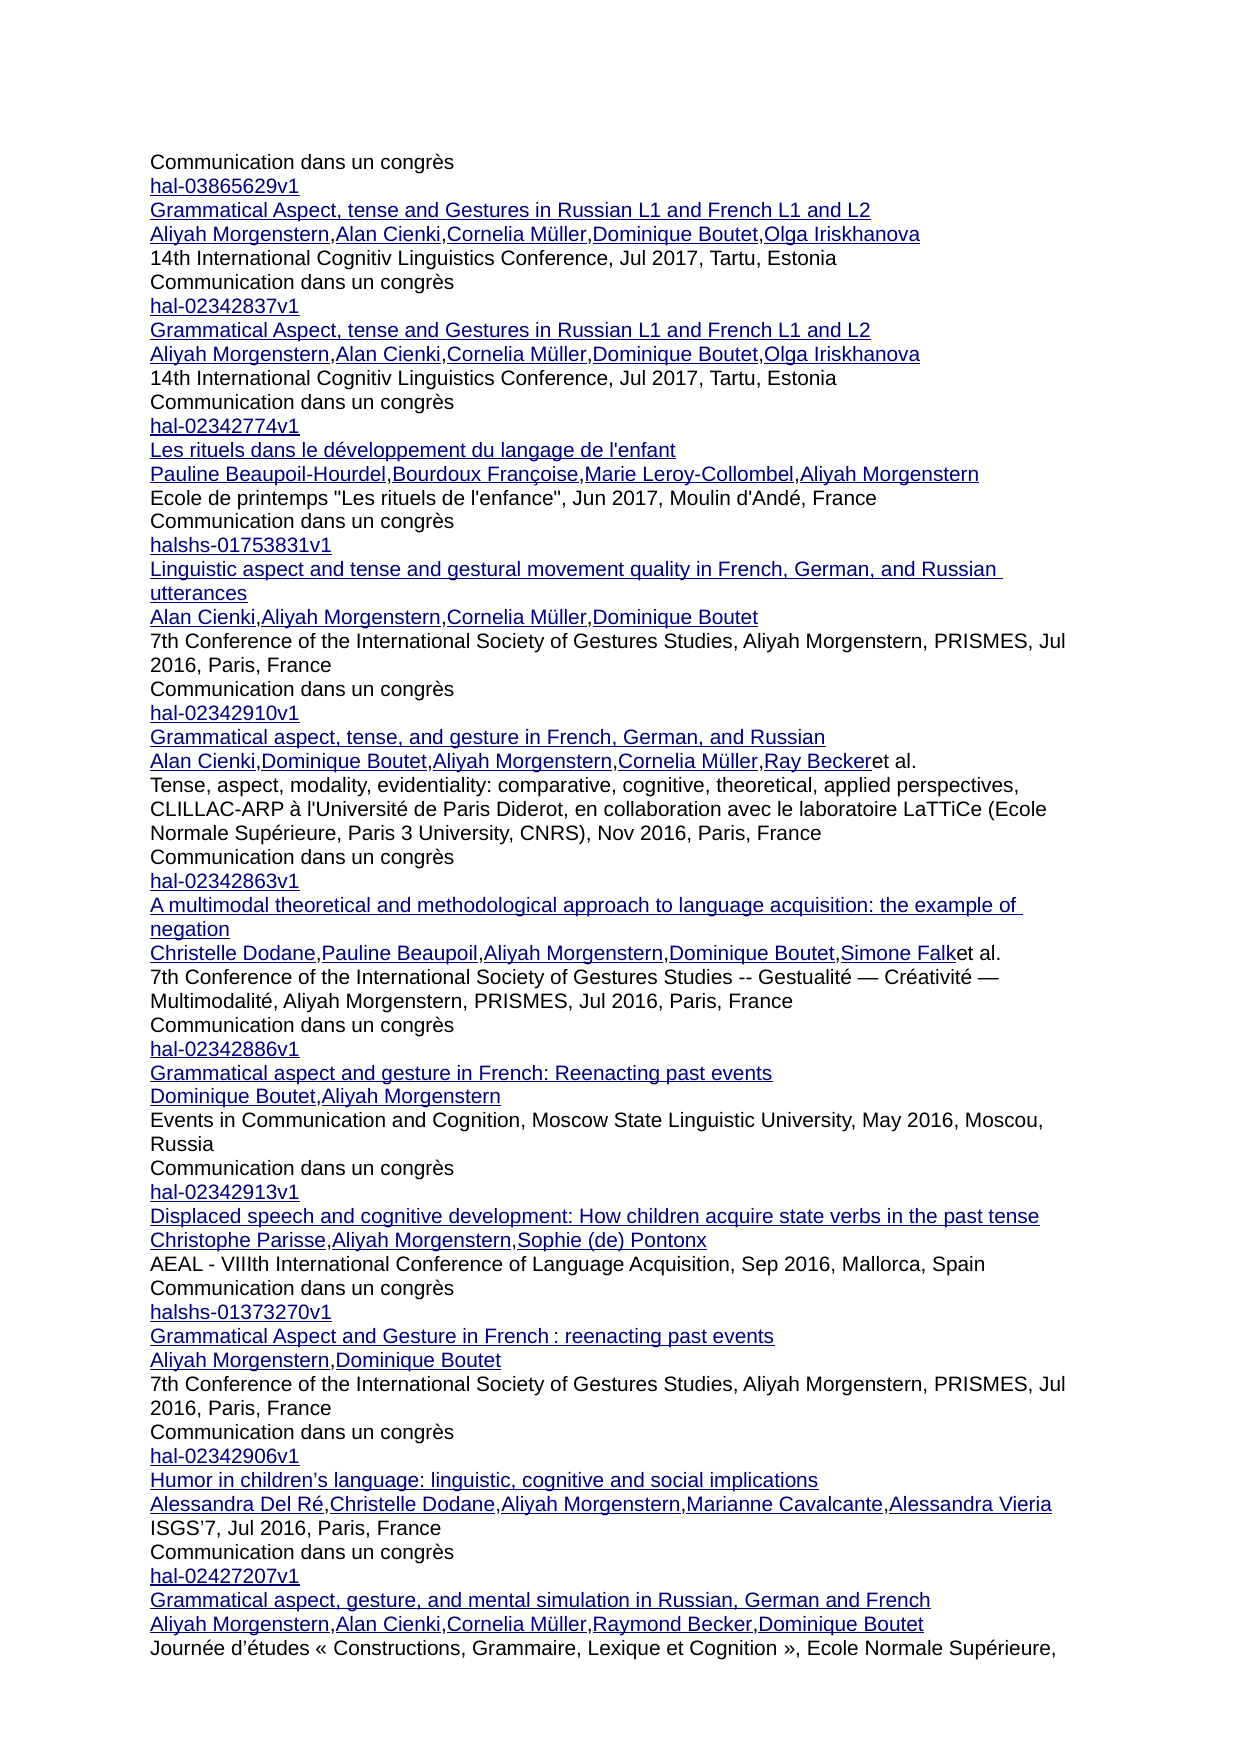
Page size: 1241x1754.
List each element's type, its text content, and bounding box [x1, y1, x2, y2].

table_cell Grammatical Aspect, tense and Gestures in Russian L1 and French L1 and L2 Aliyah Morgenstern,Alan Cienki,Cornelia Müller,Dominique Boutet,Olga Iriskhanova 14th International Cognitiv Linguistics Conference, Jul 2017, Tartu, Estonia Communication dans un congrès hal-02342837v1 [150, 198, 1090, 318]
table_cell A multimodal theoretical and methodological approach to language acquisition: the example of negation Christelle Dodane,Pauline Beaupoil,Aliyah Morgenstern,Dominique Boutet,Simone Falket al. 7th Conference of the International Society of Gestures Studies -- Gestualité — Créativité — Multimodalité, Aliyah Morgenstern, PRISMES, Jul 2016, Paris, France Communication dans un congrès hal-02342886v1 [150, 893, 1090, 1060]
table_cell Grammatical aspect and gesture in French: Reenacting past events Dominique Boutet,Aliyah Morgenstern Events in Communication and Cognition, Moscow State Linguistic University, May 2016, Moscou, Russia Communication dans un congrès hal-02342913v1 [150, 1060, 1090, 1204]
table_cell Communication dans un congrès hal-03865629v1 [150, 150, 1090, 198]
table_cell Grammatical Aspect, tense and Gestures in Russian L1 and French L1 and L2 Aliyah Morgenstern,Alan Cienki,Cornelia Müller,Dominique Boutet,Olga Iriskhanova 14th International Cognitiv Linguistics Conference, Jul 2017, Tartu, Estonia Communication dans un congrès hal-02342774v1 [150, 318, 1090, 437]
table_cell Humor in children’s language: linguistic, cognitive and social implications Alessandra Del Ré,Christelle Dodane,Aliyah Morgenstern,Marianne Cavalcante,Alessandra Vieria ISGS’7, Jul 2016, Paris, France Communication dans un congrès hal-02427207v1 [150, 1468, 1090, 1587]
table_cell Les rituels dans le développement du langage de l'enfant Pauline Beaupoil-Hourdel,Bourdoux Françoise,Marie Leroy-Collombel,Aliyah Morgenstern Ecole de printemps "Les rituels de l'enfance", Jun 2017, Moulin d'Andé, France Communication dans un congrès halshs-01753831v1 [150, 438, 1090, 557]
table_cell Grammatical aspect, tense, and gesture in French, German, and Russian Alan Cienki,Dominique Boutet,Aliyah Morgenstern,Cornelia Müller,Ray Beckeret al. Tense, aspect, modality, evidentiality: comparative, cognitive, theoretical, applied perspectives, CLILLAC-ARP à l'Université de Paris Diderot, en collaboration avec le laboratoire LaTTiCe (Ecole Normale Supérieure, Paris 3 University, CNRS), Nov 2016, Paris, France Communication dans un congrès hal-02342863v1 [150, 725, 1090, 893]
table_cell Grammatical Aspect and Gesture in French : reenacting past events Aliyah Morgenstern,Dominique Boutet 7th Conference of the International Society of Gestures Studies, Aliyah Morgenstern, PRISMES, Jul 2016, Paris, France Communication dans un congrès hal-02342906v1 [150, 1324, 1090, 1468]
table_cell Grammatical aspect, gesture, and mental simulation in Russian, German and French Aliyah Morgenstern,Alan Cienki,Cornelia Müller,Raymond Becker,Dominique Boutet Journée d’études « Constructions, Grammaire, Lexique et Cognition », Ecole Normale Supérieure, [150, 1588, 1090, 1659]
table_cell Linguistic aspect and tense and gestural movement quality in French, German, and Russian utterances Alan Cienki,Aliyah Morgenstern,Cornelia Müller,Dominique Boutet 7th Conference of the International Society of Gestures Studies, Aliyah Morgenstern, PRISMES, Jul 2016, Paris, France Communication dans un congrès hal-02342910v1 [150, 557, 1090, 725]
table_cell Displaced speech and cognitive development: How children acquire state verbs in the past tense Christophe Parisse,Aliyah Morgenstern,Sophie (de) Pontonx AEAL - VIIIth International Conference of Language Acquisition, Sep 2016, Mallorca, Spain Communication dans un congrès halshs-01373270v1 [150, 1204, 1090, 1324]
